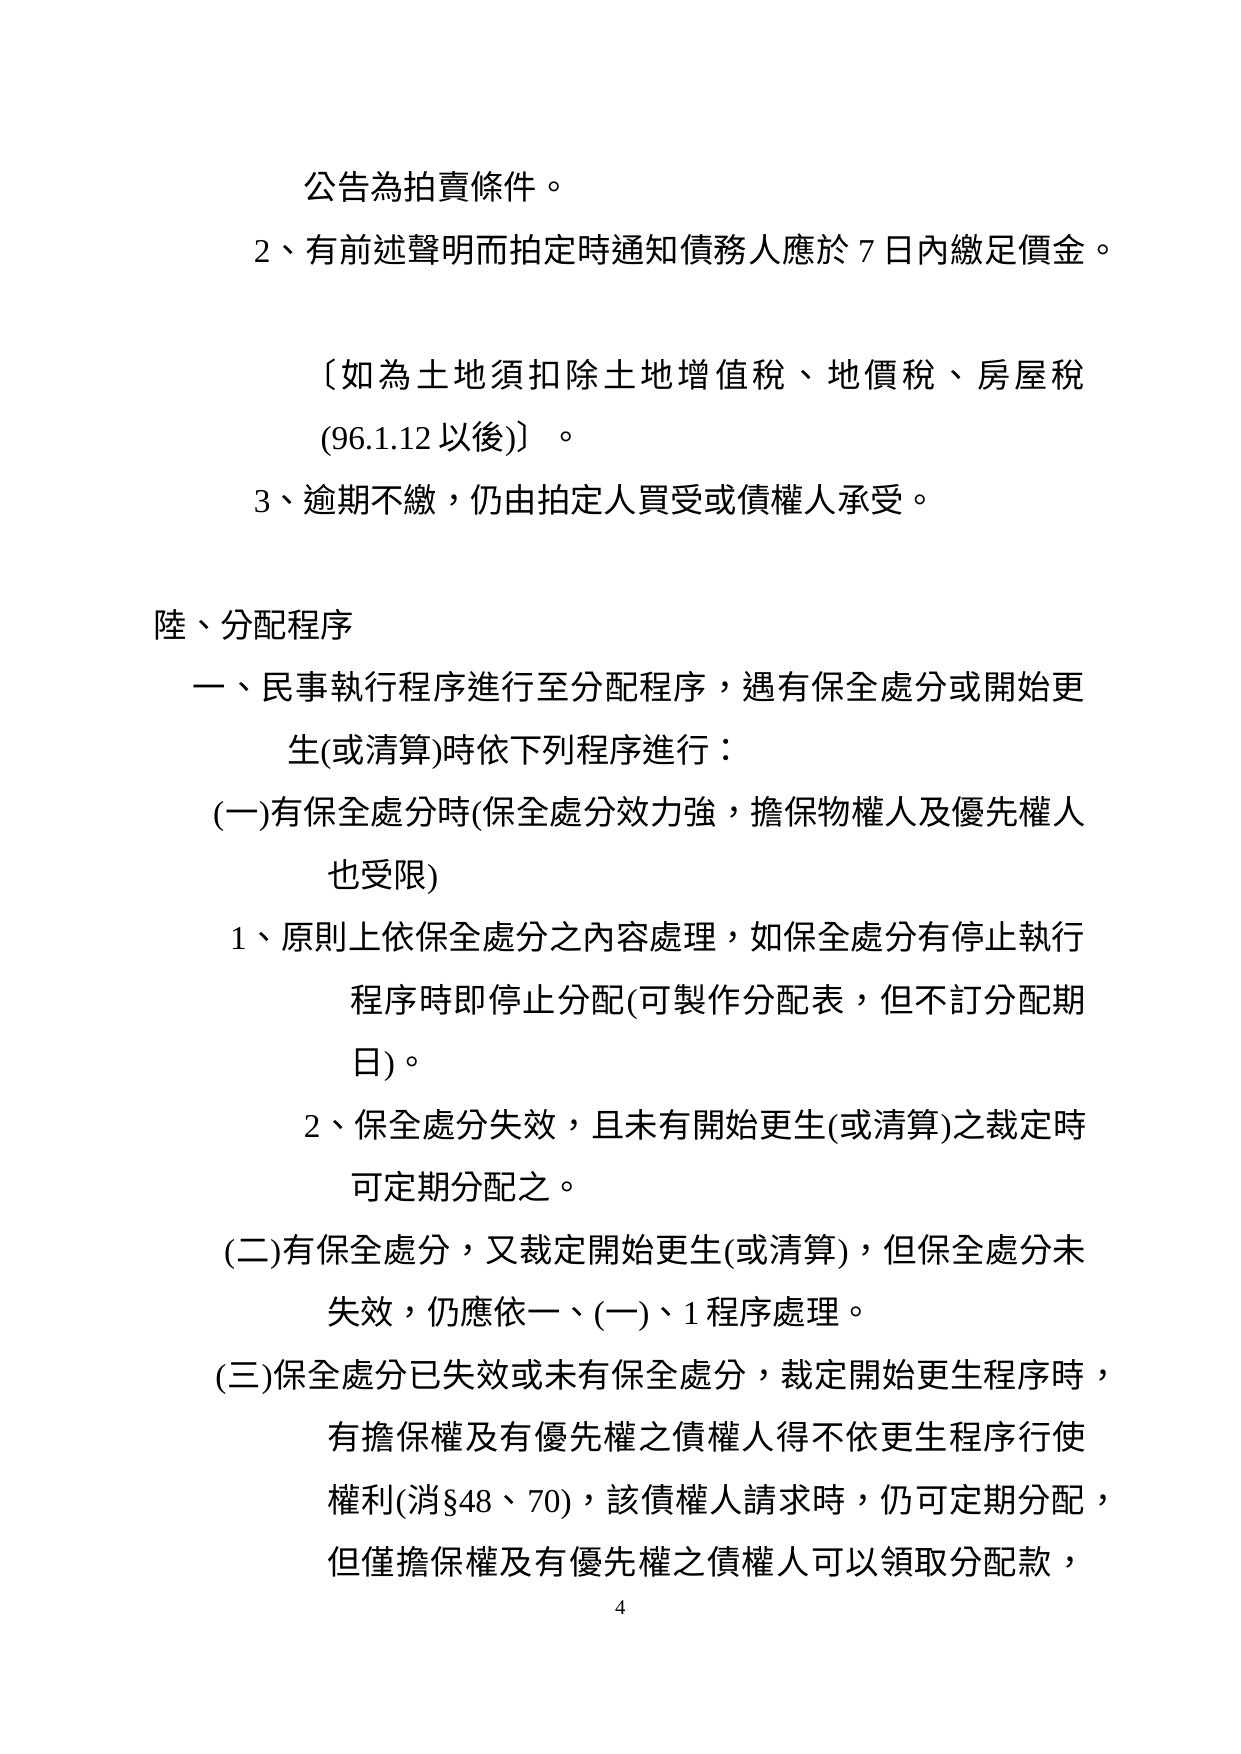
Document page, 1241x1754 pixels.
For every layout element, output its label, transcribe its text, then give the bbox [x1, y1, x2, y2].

text 一、民事執行程序進行至分配程序，遇有保全處分或開始更生(或清算)時依下列程序進行： [153, 643, 1087, 768]
text 〔如為土地須扣除土地增值稅、地價稅、房屋稅(96.1.12以後)〕。 [304, 331, 1087, 456]
text 1、原則上依保全處分之內容處理，如保全處分有停止執行程序時即停止分配(可製作分配表，但不訂分配期日)。 [153, 893, 1087, 1081]
text 公告為拍賣條件。 [254, 143, 1087, 206]
text (一)有保全處分時(保全處分效力強，擔保物權人及優先權人也受限) [153, 768, 1087, 893]
text 3、逾期不繳，仍由拍定人買受或債權人承受。 [204, 456, 1087, 518]
text 2、保全處分失效，且未有開始更生(或清算)之裁定時可定期分配之。 [304, 1081, 1087, 1206]
text (三)保全處分已失效或未有保全處分，裁定開始更生程序時，有擔保權及有優先權之債權人得不依更生程序行使權利(消§48、70)，該債權人請求時，仍可定期分配，但僅擔保權及有優先權之債權人可以領取分配款，其餘不得領取，分配之執行程序停止。 [153, 1331, 1087, 1581]
text (二)有保全處分，又裁定開始更生(或清算)，但保全處分未失效，仍應依一、(一)、1程序處理。 [170, 1206, 1087, 1331]
text 陸、分配程序 [153, 581, 1087, 643]
text 2、有前述聲明而拍定時通知債務人應於7日內繳足價金。 [204, 206, 1087, 331]
